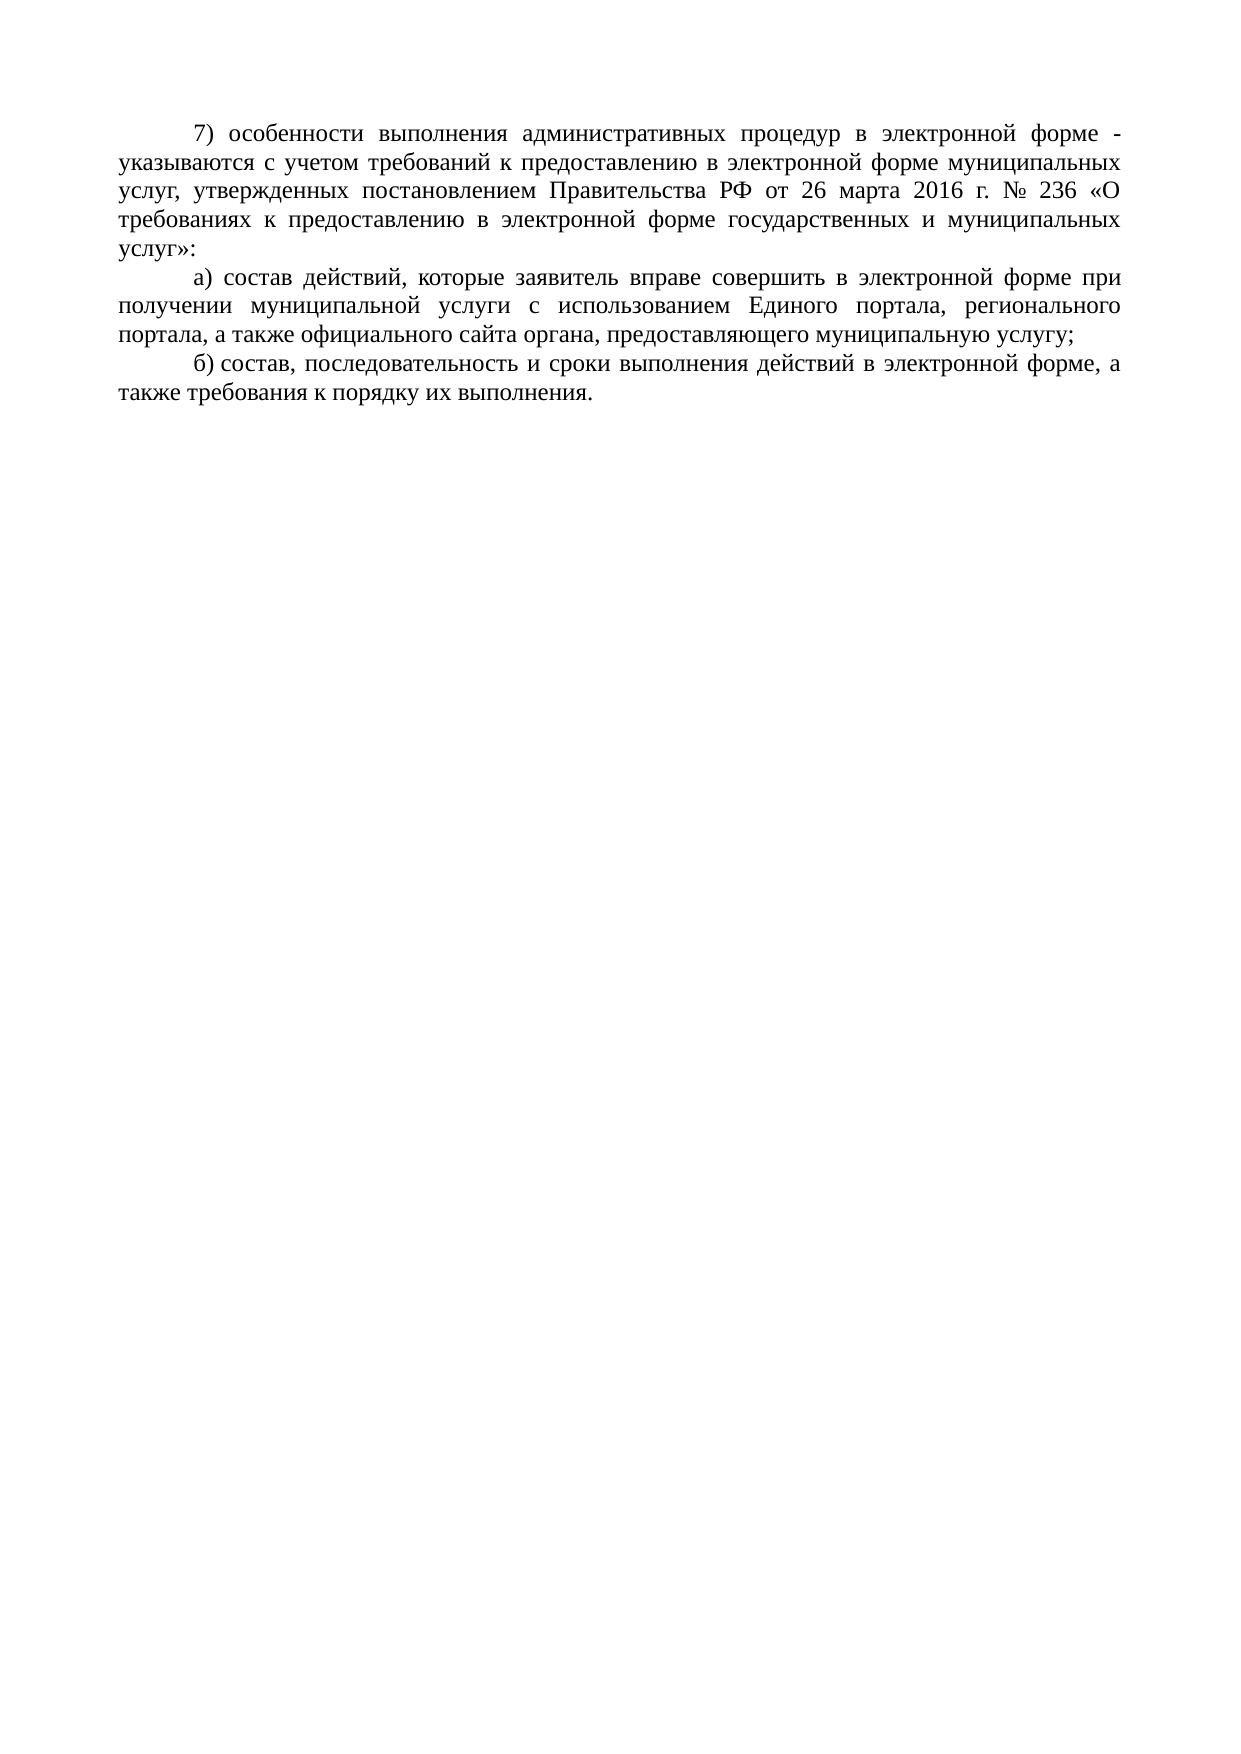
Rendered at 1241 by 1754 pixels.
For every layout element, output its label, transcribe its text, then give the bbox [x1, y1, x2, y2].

text 7) особенности выполнения административных процедур в электронной форме - указываются с учетом требований к предоставлению в электронной форме муниципальных услуг, утвержденных постановлением Правительства РФ от 26 марта 2016 г. № 236 «О требованиях к предоставлению в электронной форме государственных и муниципальных услуг»: [118, 118, 1122, 262]
text б) состав, последовательность и сроки выполнения действий в электронной форме, а также требования к порядку их выполнения. [118, 348, 1122, 406]
text а) состав действий, которые заявитель вправе совершить в электронной форме при получении муниципальной услуги с использованием Единого портала, регионального портала, а также официального сайта органа, предоставляющего муниципальную услугу; [118, 262, 1122, 348]
